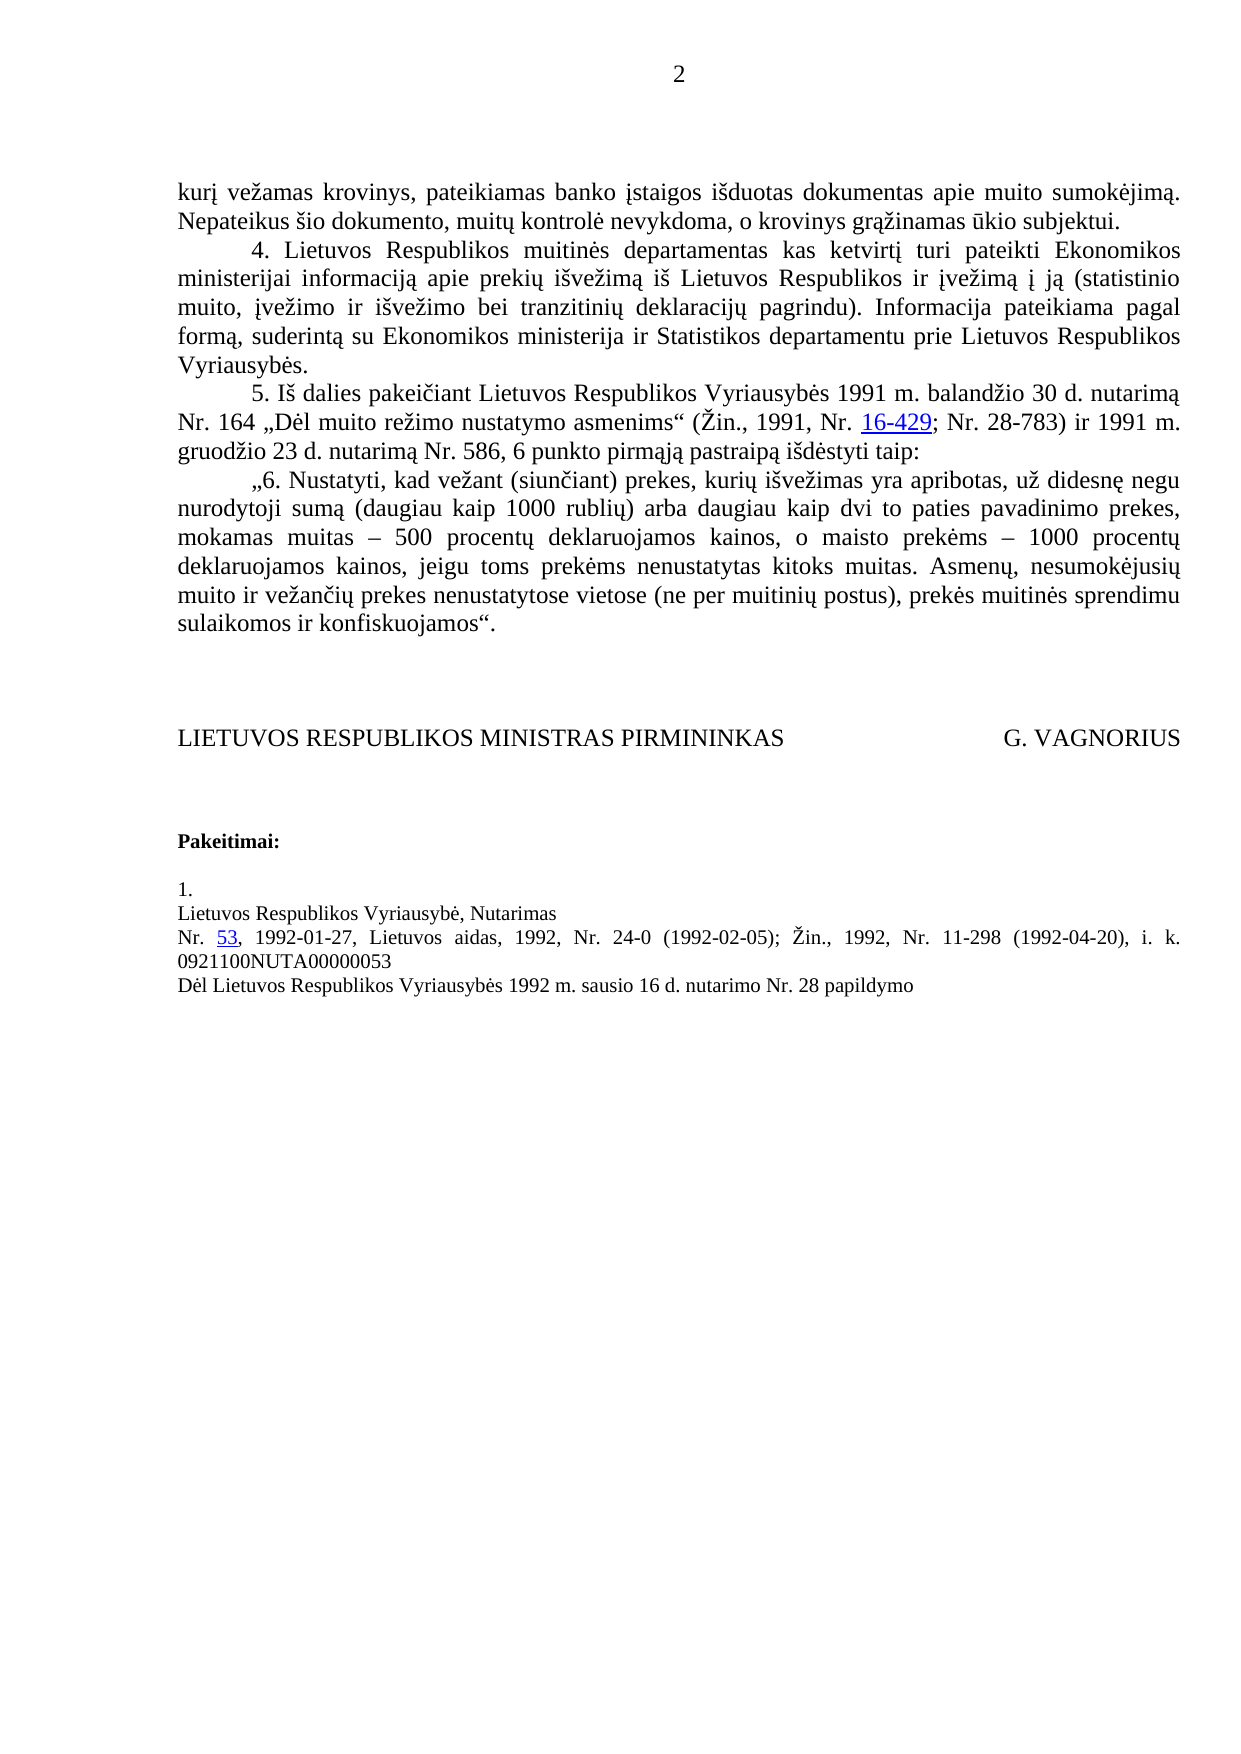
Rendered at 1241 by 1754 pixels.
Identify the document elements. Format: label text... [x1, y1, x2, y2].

text 1. [177, 877, 1181, 901]
text kurį vežamas krovinys, pateikiamas banko įstaigos išduotas dokumentas apie muito sumokėjimą. Nepateikus šio dokumento, muitų kontrolė nevykdoma, o krovinys grąžinamas ūkio subjektui. [177, 177, 1181, 235]
text Dėl Lietuvos Respublikos Vyriausybės 1992 m. sausio 16 d. nutarimo Nr. 28 papildymo [177, 973, 1181, 997]
text LIETUVOS RESPUBLIKOS MINISTRAS PIRMININKAS G. VAGNORIUS [177, 723, 1181, 752]
text Pakeitimai: [177, 829, 1181, 853]
text 5. Iš dalies pakeičiant Lietuvos Respublikos Vyriausybės 1991 m. balandžio 30 d. nutarimą Nr. 164 „Dėl muito režimo nustatymo asmenims“ (Žin., 1991, Nr. 16-429; Nr. 28-783) ir 1991 m. gruodžio 23 d. nutarimą Nr. 586, 6 punkto pirmąją pastraipą išdėstyti taip: [177, 378, 1181, 465]
text Lietuvos Respublikos Vyriausybė, Nutarimas [177, 901, 1181, 925]
text 4. Lietuvos Respublikos muitinės departamentas kas ketvirtį turi pateikti Ekonomikos ministerijai informaciją apie prekių išvežimą iš Lietuvos Respublikos ir įvežimą į ją (statistinio muito, įvežimo ir išvežimo bei tranzitinių deklaracijų pagrindu). Informacija pateikiama pagal formą, suderintą su Ekonomikos ministerija ir Statistikos departamentu prie Lietuvos Respublikos Vyriausybės. [177, 235, 1181, 378]
text Nr. 53, 1992-01-27, Lietuvos aidas, 1992, Nr. 24-0 (1992-02-05); Žin., 1992, Nr. 11-298 (1992-04-20), i. k. 0921100NUTA00000053 [177, 925, 1181, 973]
text „6. Nustatyti, kad vežant (siunčiant) prekes, kurių išvežimas yra apribotas, už didesnę negu nurodytoji sumą (daugiau kaip 1000 rublių) arba daugiau kaip dvi to paties pavadinimo prekes, mokamas muitas – 500 procentų deklaruojamos kainos, o maisto prekėms – 1000 procentų deklaruojamos kainos, jeigu toms prekėms nenustatytas kitoks muitas. Asmenų, nesumokėjusių muito ir vežančių prekes nenustatytose vietose (ne per muitinių postus), prekės muitinės sprendimu sulaikomos ir konfiskuojamos“. [177, 465, 1181, 637]
